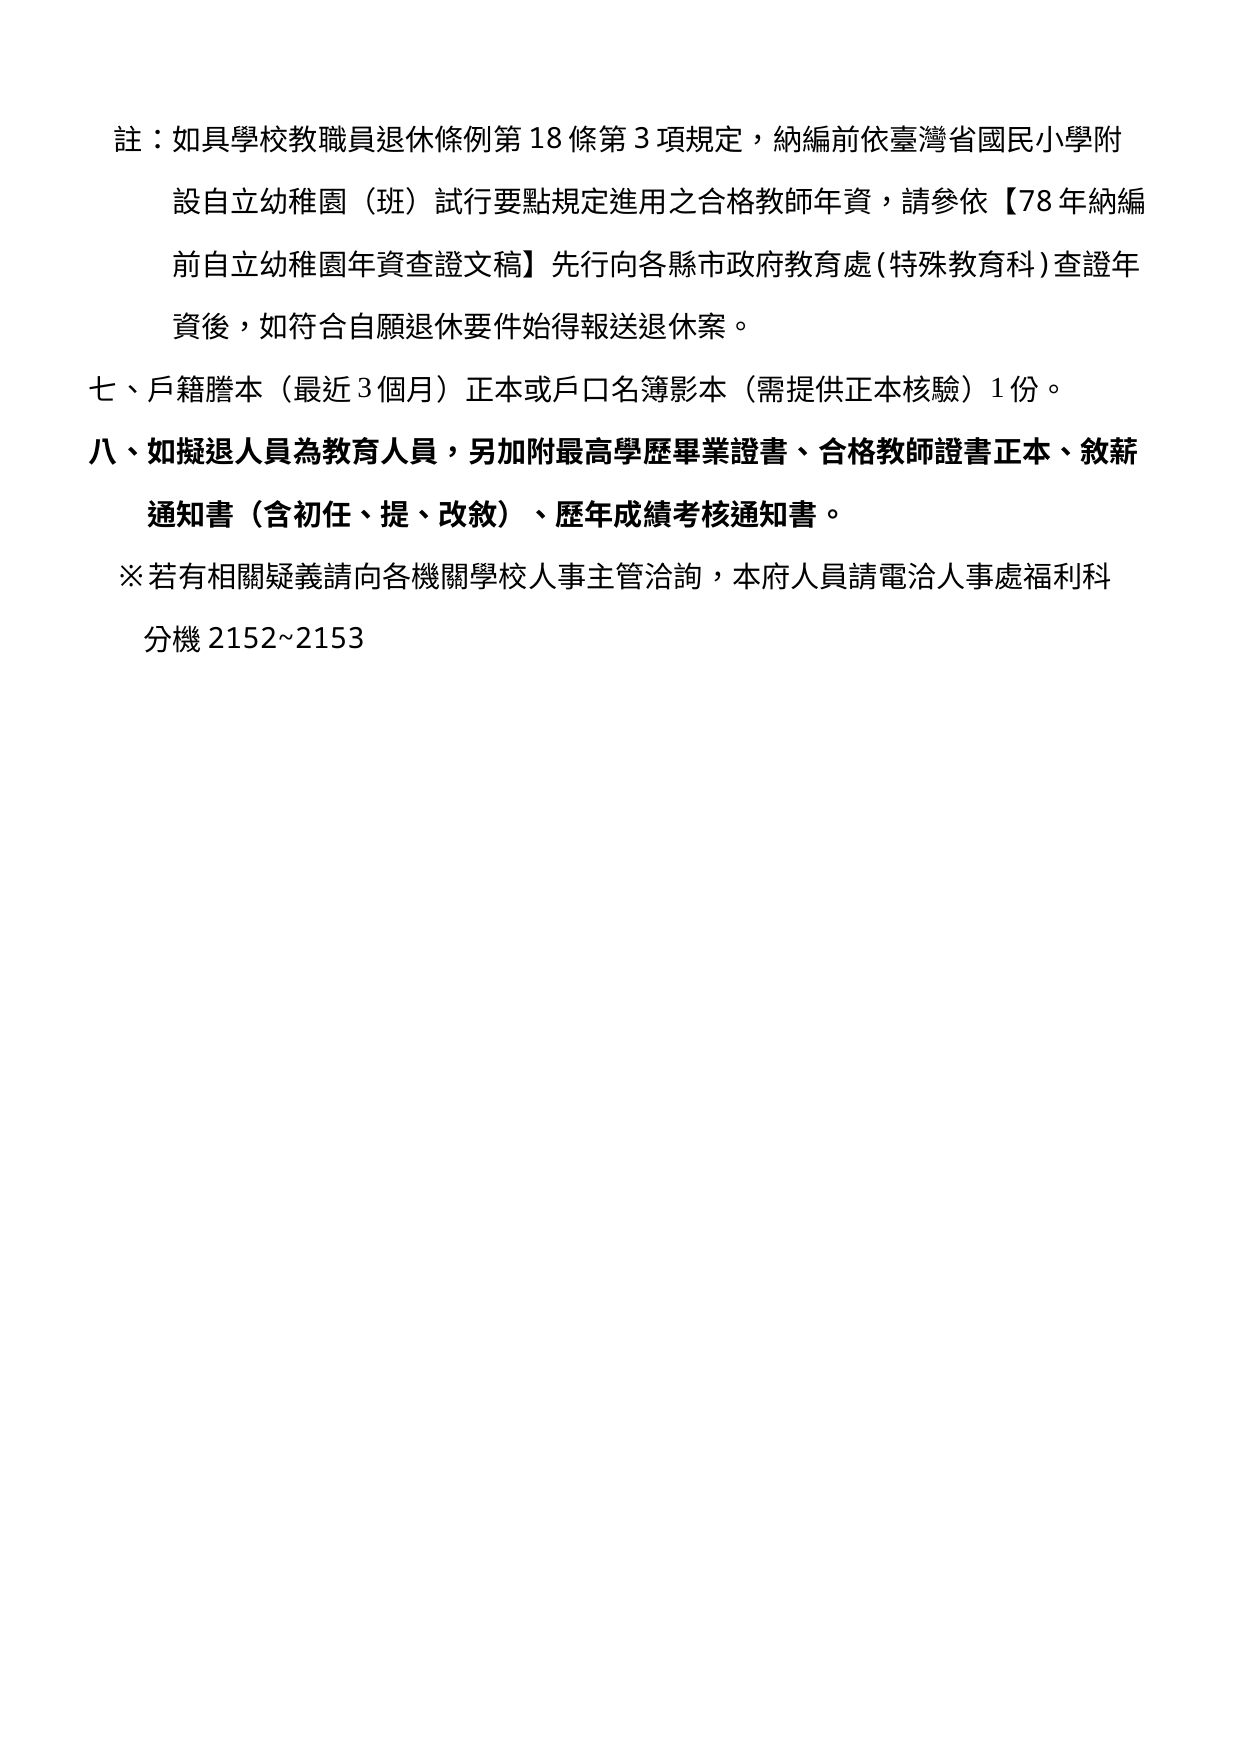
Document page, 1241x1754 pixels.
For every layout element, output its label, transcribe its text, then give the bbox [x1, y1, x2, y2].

text ※若有相關疑義請向各機關學校人事主管洽詢，本府人員請電洽人事處福利科 分機2152~2153 [114, 533, 1152, 658]
text 八、如擬退人員為教育人員，另加附最高學歷畢業證書、合格教師證書正本、敘薪通知書（含初任、提、改敘）、歷年成績考核通知書。 [89, 408, 1152, 533]
text 七、戶籍謄本（最近3個月）正本或戶口名簿影本（需提供正本核驗）1份。 [89, 346, 1152, 408]
text 註：如具學校教職員退休條例第18條第3項規定，納編前依臺灣省國民小學附設自立幼稚園（班）試行要點規定進用之合格教師年資，請參依【78年納編前自立幼稚園年資查證文稿】先行向各縣市政府教育處(特殊教育科)查證年資後，如符合自願退休要件始得報送退休案。 [114, 96, 1152, 346]
